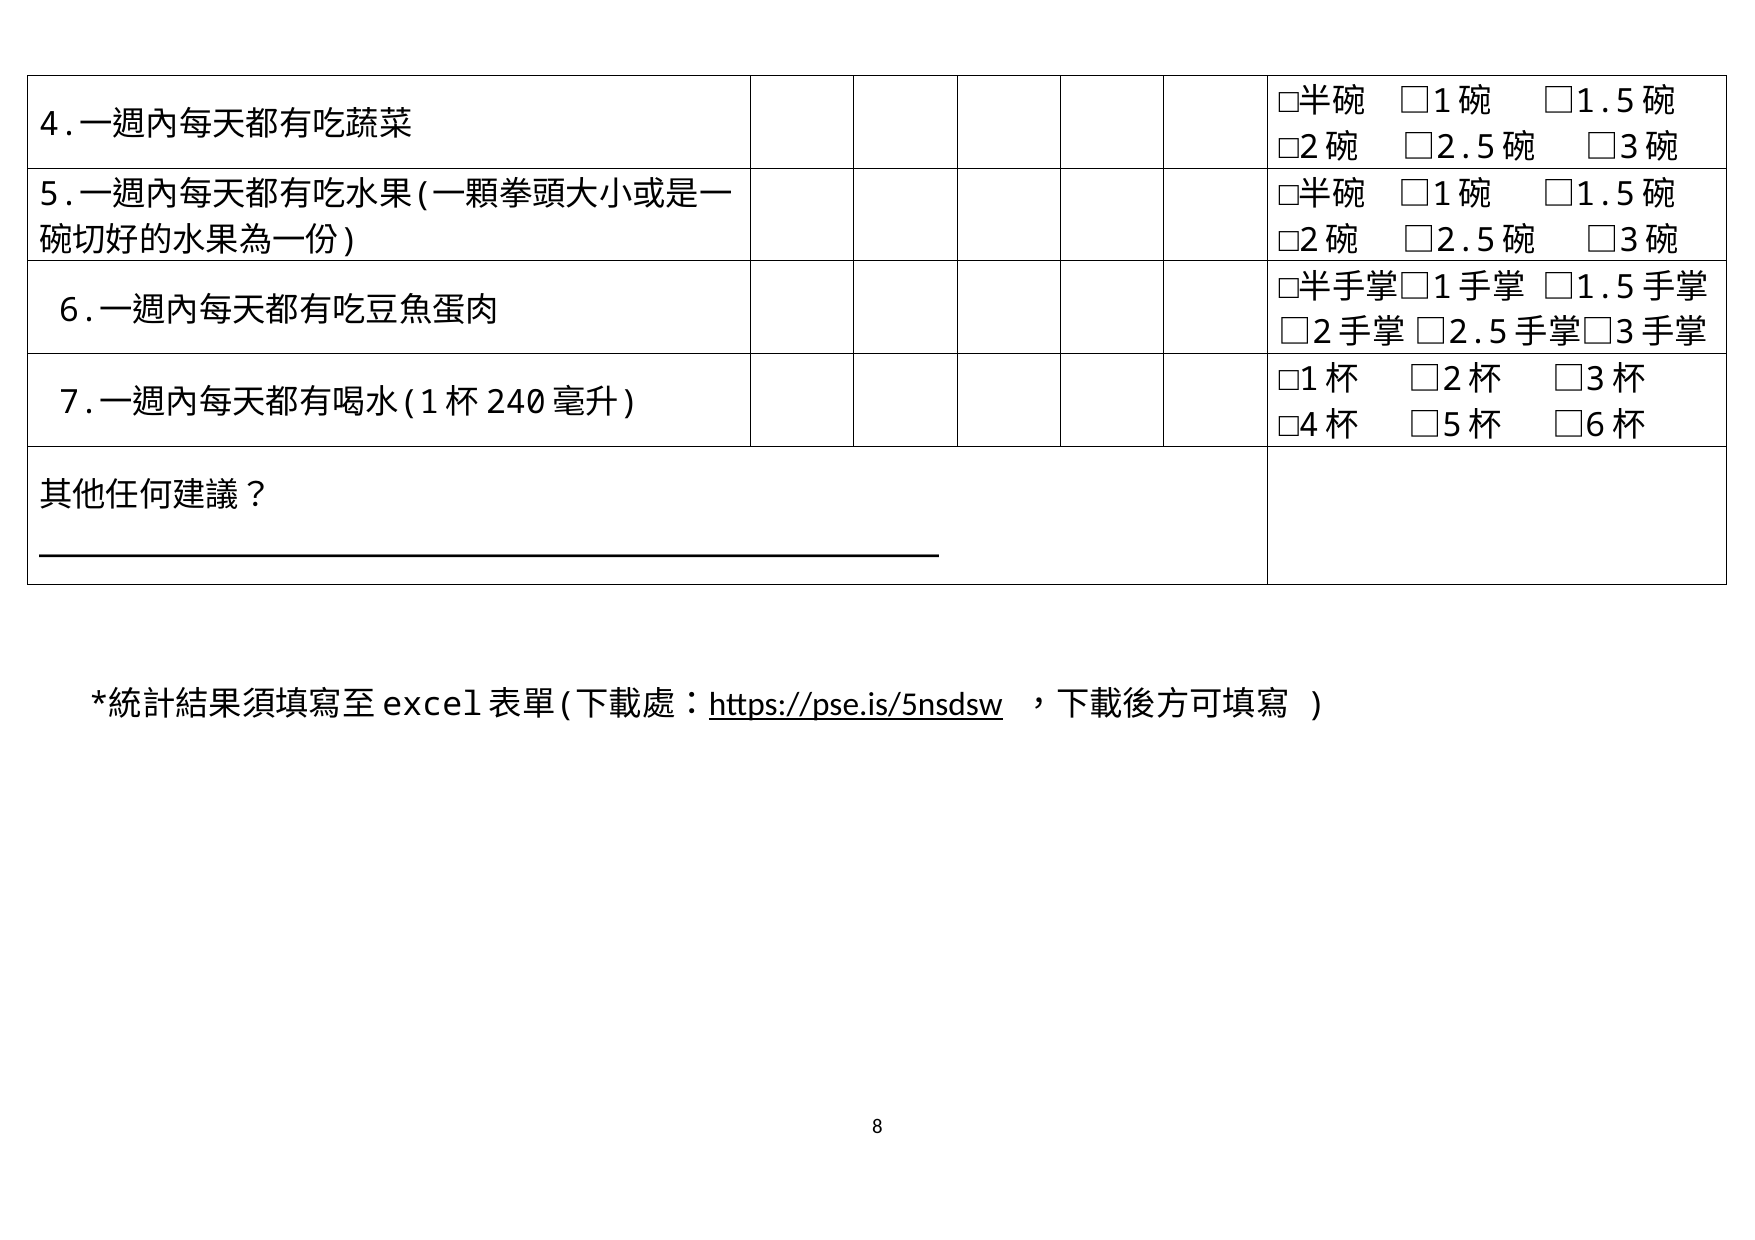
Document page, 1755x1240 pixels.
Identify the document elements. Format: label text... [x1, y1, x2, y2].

table_cell [751, 76, 853, 168]
table_cell [854, 169, 957, 260]
table_cell [1164, 169, 1267, 260]
table_cell □半碗 □1碗 □1.5碗 □2碗 □2.5碗 □3碗 [1268, 169, 1726, 260]
table_cell [958, 169, 1060, 260]
table_cell [958, 76, 1060, 168]
table_cell [751, 261, 853, 353]
table_cell [854, 76, 957, 168]
table_cell [1061, 354, 1163, 446]
table_cell □半碗 □1碗 □1.5碗 □2碗 □2.5碗 □3碗 [1268, 76, 1726, 168]
table_cell 其他任何建議？ _____________________________________________ [28, 447, 1267, 584]
text *統計結果須填寫至excel表單(下載處：https://pse.is/5nsdsw ，下載後方可填寫 ) [89, 677, 1666, 725]
table_cell [1164, 261, 1267, 353]
table_cell [1061, 261, 1163, 353]
table_cell 7.一週內每天都有喝水(1杯240毫升) [28, 354, 750, 446]
table_cell [958, 354, 1060, 446]
table_cell [1268, 447, 1726, 584]
table_cell [854, 261, 957, 353]
table_cell [751, 169, 853, 260]
table_cell [854, 354, 957, 446]
table_cell [1164, 76, 1267, 168]
table_cell 4.一週內每天都有吃蔬菜 [28, 76, 750, 168]
table_cell 6.一週內每天都有吃豆魚蛋肉 [28, 261, 750, 353]
table_cell □半手掌□1手掌 □1.5手掌□2手掌 □2.5手掌□3手掌 [1268, 261, 1726, 353]
table_cell [1061, 169, 1163, 260]
table_cell [1061, 76, 1163, 168]
table_cell 5.一週內每天都有吃水果(一顆拳頭大小或是一碗切好的水果為一份) [28, 169, 750, 260]
table_cell [1164, 354, 1267, 446]
table_cell [958, 261, 1060, 353]
table_cell [751, 354, 853, 446]
table_cell □1杯 □2杯 □3杯 □4杯 □5杯 □6杯 [1268, 354, 1726, 446]
